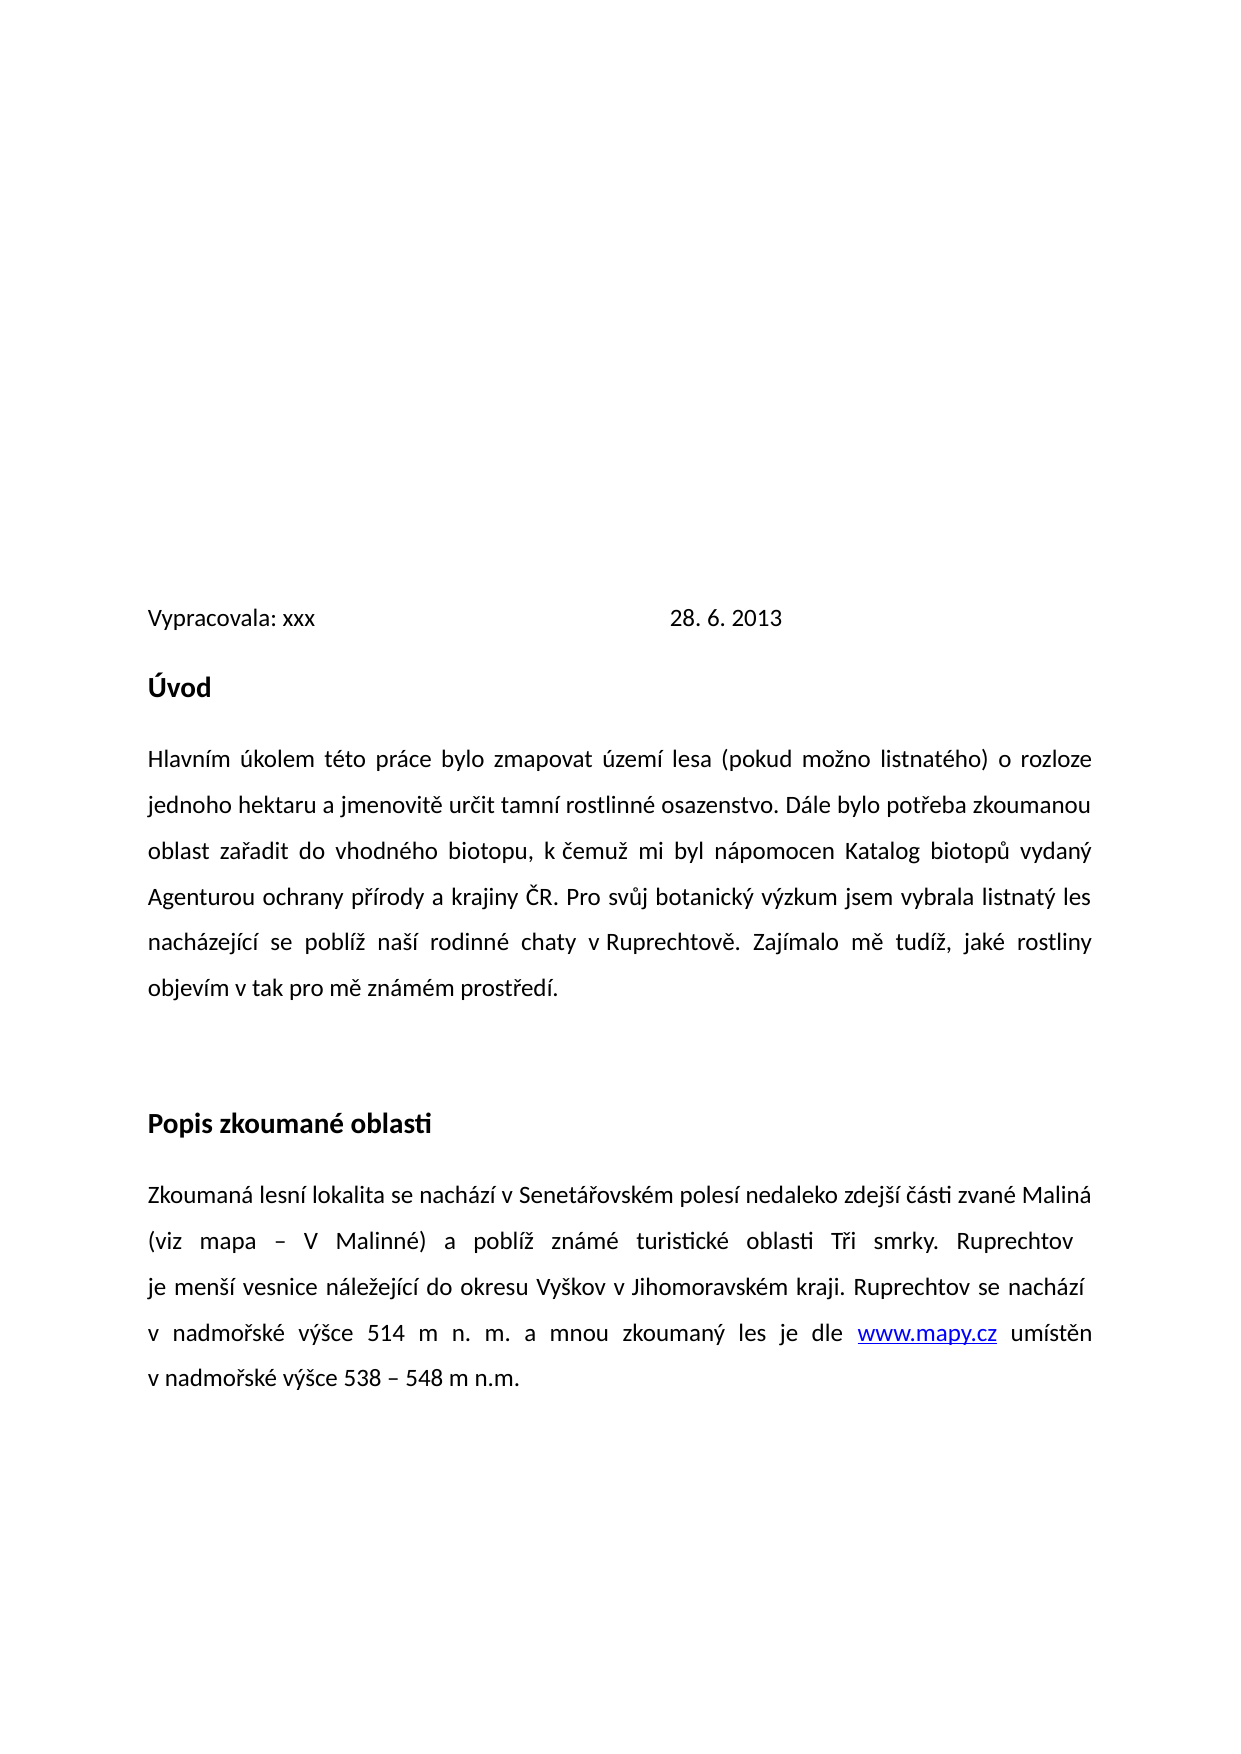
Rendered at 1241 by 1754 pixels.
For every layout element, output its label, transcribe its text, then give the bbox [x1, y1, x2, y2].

text Zkoumaná lesní lokalita se nachází v Senetářovském polesí nedaleko zdejší části zvané Maliná (viz mapa – V Malinné) a poblíž známé turistické oblasti Tři smrky. Ruprechtov je menší vesnice náležející do okresu Vyškov v Jihomoravském kraji. Ruprechtov se nachází v nadmořské výšce 514 m n. m. a mnou zkoumaný les je dle www.mapy.cz umístěn v nadmořské výšce 538 – 548 m n.m. [148, 1179, 1093, 1393]
text Úvod [148, 669, 1093, 705]
text Popis zkoumané oblasti [148, 1105, 1093, 1141]
text Vypracovala: xxx 28. 6. 2013 [148, 603, 1093, 633]
text Hlavním úkolem této práce bylo zmapovat území lesa (pokud možno listnatého) o rozloze jednoho hektaru a jmenovitě určit tamní rostlinné osazenstvo. Dále bylo potřeba zkoumanou oblast zařadit do vhodného biotopu, k čemuž mi byl nápomocen Katalog biotopů vydaný Agenturou ochrany přírody a krajiny ČR. Pro svůj botanický výzkum jsem vybrala listnatý les nacházející se poblíž naší rodinné chaty v Ruprechtově. Zajímalo mě tudíž, jaké rostliny objevím v tak pro mě známém prostředí. [148, 743, 1093, 1003]
